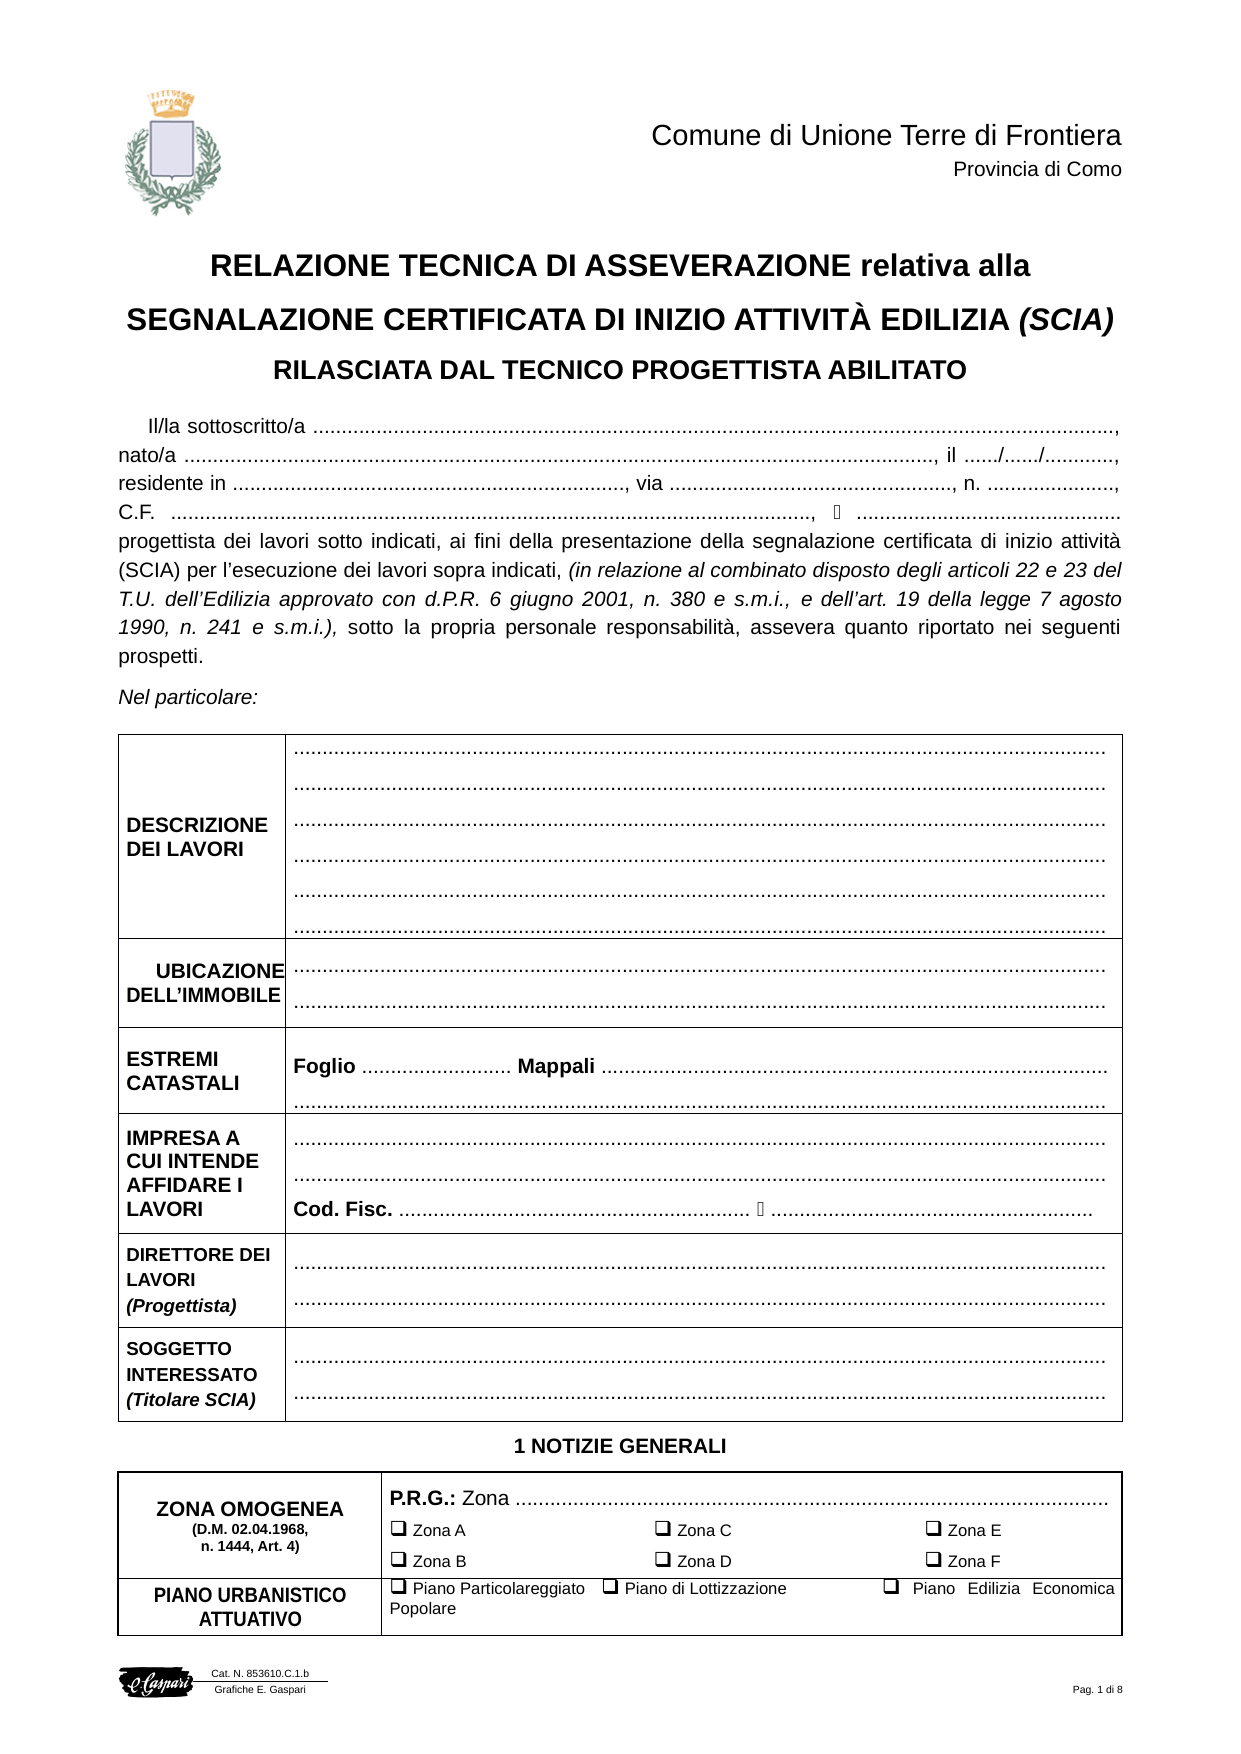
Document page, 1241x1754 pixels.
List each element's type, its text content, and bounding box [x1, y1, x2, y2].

text Provincia di Como [224, 157, 1122, 181]
table_cell ESTREMI CATASTALI [119, 1028, 285, 1113]
table_cell UBICAZIONE DELL’IMMOBILE [119, 939, 285, 1027]
table_cell  Piano Particolareggiato  Piano di Lottizzazione  Piano Edilizia Economica Popolare [382, 1579, 1121, 1635]
table_cell ............................................................................................................................................. ............................................................................................................................................. Cod. Fisc. .............................................................  ........................................................ [286, 1114, 1122, 1232]
text Comune di Unione Terre di Frontiera [224, 118, 1122, 152]
table_header P.R.G.: Zona .......................................................................................................  Zona A  Zona C  Zona E  Zona B  Zona D  Zona F [382, 1473, 1121, 1578]
table_cell PIANO URBANISTICO ATTUATIVO [119, 1579, 381, 1635]
picture [122, 87, 224, 219]
table_cell SOGGETTO INTERESSATO (Titolare SCIA) [119, 1328, 285, 1421]
title RELAZIONE TECNICA DI ASSEVERAZIONE relativa alla [118, 247, 1122, 283]
table_cell ............................................................................................................................................. ............................................................................................................................................. [286, 939, 1122, 1027]
picture [118, 1666, 194, 1698]
table_header ............................................................................................................................................. ............................................................................................................................................. ............................................................................................................................................. ............................................................................................................................................. ............................................................................................................................................. ............................................................................................................................................. [286, 735, 1122, 938]
table_header DESCRIZIONE DEI LAVORI [119, 735, 285, 938]
table_header ZONA OMOGENEA (D.M. 02.04.1968, n. 1444, Art. 4) [119, 1473, 381, 1578]
text 1 NOTIZIE GENERALI [118, 1434, 1122, 1458]
table_cell IMPRESA A CUI INTENDE AFFIDARE I LAVORI [119, 1114, 285, 1232]
title SEGNALAZIONE CERTIFICATA DI INIZIO ATTIVITÀ EDILIZIA (SCIA) [118, 301, 1122, 336]
text RILASCIATA DAL TECNICO PROGETTISTA ABILITATO [118, 354, 1122, 386]
table_cell Foglio .......................... Mappali ........................................................................................ ............................................................................................................................................. [286, 1028, 1122, 1113]
text Il/la sottoscritto/a ..........................................................................................................................................., nato/a .................................................................................................................................., il ....../....../............, residente in ...................................................................., via ................................................., n. ......................, C.F. ...............................................................................................................,  .............................................. progettista dei lavori sotto indicati, ai fini della presentazione della segnalazione certificata di inizio attività (SCIA) per l’esecuzione dei lavori sopra indicati, (in relazione al combinato disposto degli articoli 22 e 23 del T.U. dell’Edilizia approvato con d.P.R. 6 giugno 2001, n. 380 e s.m.i., e dell’art. 19 della legge 7 agosto 1990, n. 241 e s.m.i.), sotto la propria personale responsabilità, assevera quanto riportato nei seguenti prospetti. [118, 414, 1122, 668]
title Nel particolare: [118, 685, 1122, 709]
table_cell DIRETTORE DEI LAVORI (Progettista) [119, 1234, 285, 1327]
table_cell ............................................................................................................................................. ............................................................................................................................................. [286, 1234, 1122, 1327]
table_cell ............................................................................................................................................. ............................................................................................................................................. [286, 1328, 1122, 1421]
